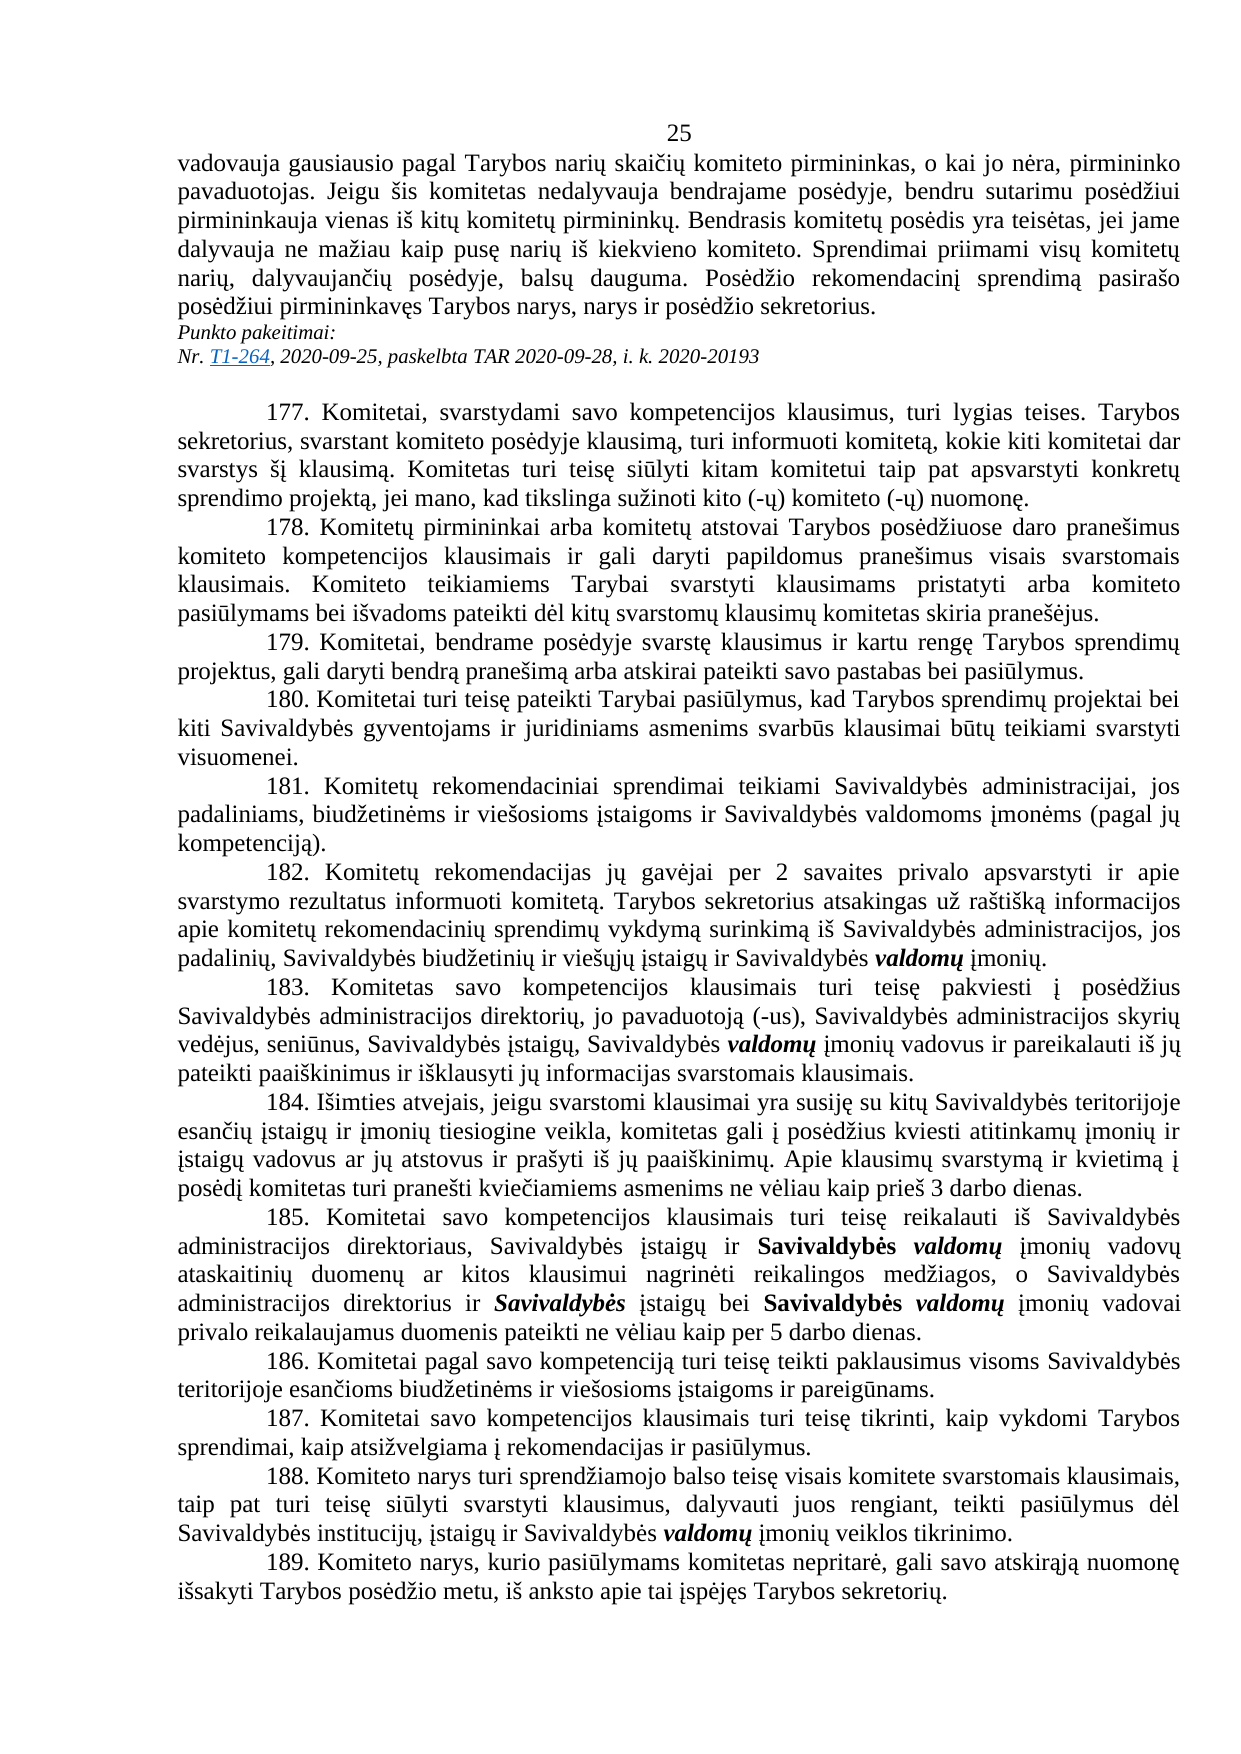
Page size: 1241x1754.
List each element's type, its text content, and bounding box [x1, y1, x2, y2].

text vadovauja gausiausio pagal Tarybos narių skaičių komiteto pirmininkas, o kai jo nėra, pirmininko pavaduotojas. Jeigu šis komitetas nedalyvauja bendrajame posėdyje, bendru sutarimu posėdžiui pirmininkauja vienas iš kitų komitetų pirmininkų. Bendrasis komitetų posėdis yra teisėtas, jei jame dalyvauja ne mažiau kaip pusę narių iš kiekvieno komiteto. Sprendimai priimami visų komitetų narių, dalyvaujančių posėdyje, balsų dauguma. Posėdžio rekomendacinį sprendimą pasirašo posėdžiui pirmininkavęs Tarybos narys, narys ir posėdžio sekretorius. [177, 148, 1181, 320]
text 186. Komitetai pagal savo kompetenciją turi teisę teikti paklausimus visoms Savivaldybės teritorijoje esančioms biudžetinėms ir viešosioms įstaigoms ir pareigūnams. [177, 1346, 1181, 1403]
text 177. Komitetai, svarstydami savo kompetencijos klausimus, turi lygias teises. Tarybos sekretorius, svarstant komiteto posėdyje klausimą, turi informuoti komitetą, kokie kiti komitetai dar svarstys šį klausimą. Komitetas turi teisę siūlyti kitam komitetui taip pat apsvarstyti konkretų sprendimo projektą, jei mano, kad tikslinga sužinoti kito (-ų) komiteto (-ų) nuomonę. [177, 397, 1181, 512]
text 180. Komitetai turi teisę pateikti Tarybai pasiūlymus, kad Tarybos sprendimų projektai bei kiti Savivaldybės gyventojams ir juridiniams asmenims svarbūs klausimai būtų teikiami svarstyti visuomenei. [177, 684, 1181, 771]
text 183. Komitetas savo kompetencijos klausimais turi teisę pakviesti į posėdžius Savivaldybės administracijos direktorių, jo pavaduotoją (-us), Savivaldybės administracijos skyrių vedėjus, seniūnus, Savivaldybės įstaigų, Savivaldybės valdomų įmonių vadovus ir pareikalauti iš jų pateikti paaiškinimus ir išklausyti jų informacijas svarstomais klausimais. [177, 972, 1181, 1087]
text 182. Komitetų rekomendacijas jų gavėjai per 2 savaites privalo apsvarstyti ir apie svarstymo rezultatus informuoti komitetą. Tarybos sekretorius atsakingas už raštišką informacijos apie komitetų rekomendacinių sprendimų vykdymą surinkimą iš Savivaldybės administracijos, jos padalinių, Savivaldybės biudžetinių ir viešųjų įstaigų ir Savivaldybės valdomų įmonių. [177, 857, 1181, 972]
text 185. Komitetai savo kompetencijos klausimais turi teisę reikalauti iš Savivaldybės administracijos direktoriaus, Savivaldybės įstaigų ir Savivaldybės valdomų įmonių vadovų ataskaitinių duomenų ar kitos klausimui nagrinėti reikalingos medžiagos, o Savivaldybės administracijos direktorius ir Savivaldybės įstaigų bei Savivaldybės valdomų įmonių vadovai privalo reikalaujamus duomenis pateikti ne vėliau kaip per 5 darbo dienas. [177, 1202, 1181, 1346]
text 189. Komiteto narys, kurio pasiūlymams komitetas nepritarė, gali savo atskirąją nuomonę išsakyti Tarybos posėdžio metu, iš anksto apie tai įspėjęs Tarybos sekretorių. [177, 1547, 1181, 1604]
text 179. Komitetai, bendrame posėdyje svarstę klausimus ir kartu rengę Tarybos sprendimų projektus, gali daryti bendrą pranešimą arba atskirai pateikti savo pastabas bei pasiūlymus. [177, 627, 1181, 684]
text Punkto pakeitimai: [177, 320, 1181, 344]
text 188. Komiteto narys turi sprendžiamojo balso teisę visais komitete svarstomais klausimais, taip pat turi teisę siūlyti svarstyti klausimus, dalyvauti juos rengiant, teikti pasiūlymus dėl Savivaldybės institucijų, įstaigų ir Savivaldybės valdomų įmonių veiklos tikrinimo. [177, 1461, 1181, 1547]
text 184. Išimties atvejais, jeigu svarstomi klausimai yra susiję su kitų Savivaldybės teritorijoje esančių įstaigų ir įmonių tiesiogine veikla, komitetas gali į posėdžius kviesti atitinkamų įmonių ir įstaigų vadovus ar jų atstovus ir prašyti iš jų paaiškinimų. Apie klausimų svarstymą ir kvietimą į posėdį komitetas turi pranešti kviečiamiems asmenims ne vėliau kaip prieš 3 darbo dienas. [177, 1087, 1181, 1202]
text 181. Komitetų rekomendaciniai sprendimai teikiami Savivaldybės administracijai, jos padaliniams, biudžetinėms ir viešosioms įstaigoms ir Savivaldybės valdomoms įmonėms (pagal jų kompetenciją). [177, 771, 1181, 857]
text Nr. T1-264, 2020-09-25, paskelbta TAR 2020-09-28, i. k. 2020-20193 [177, 344, 1181, 368]
text 187. Komitetai savo kompetencijos klausimais turi teisę tikrinti, kaip vykdomi Tarybos sprendimai, kaip atsižvelgiama į rekomendacijas ir pasiūlymus. [177, 1403, 1181, 1461]
text 178. Komitetų pirmininkai arba komitetų atstovai Tarybos posėdžiuose daro pranešimus komiteto kompetencijos klausimais ir gali daryti papildomus pranešimus visais svarstomais klausimais. Komiteto teikiamiems Tarybai svarstyti klausimams pristatyti arba komiteto pasiūlymams bei išvadoms pateikti dėl kitų svarstomų klausimų komitetas skiria pranešėjus. [177, 512, 1181, 627]
